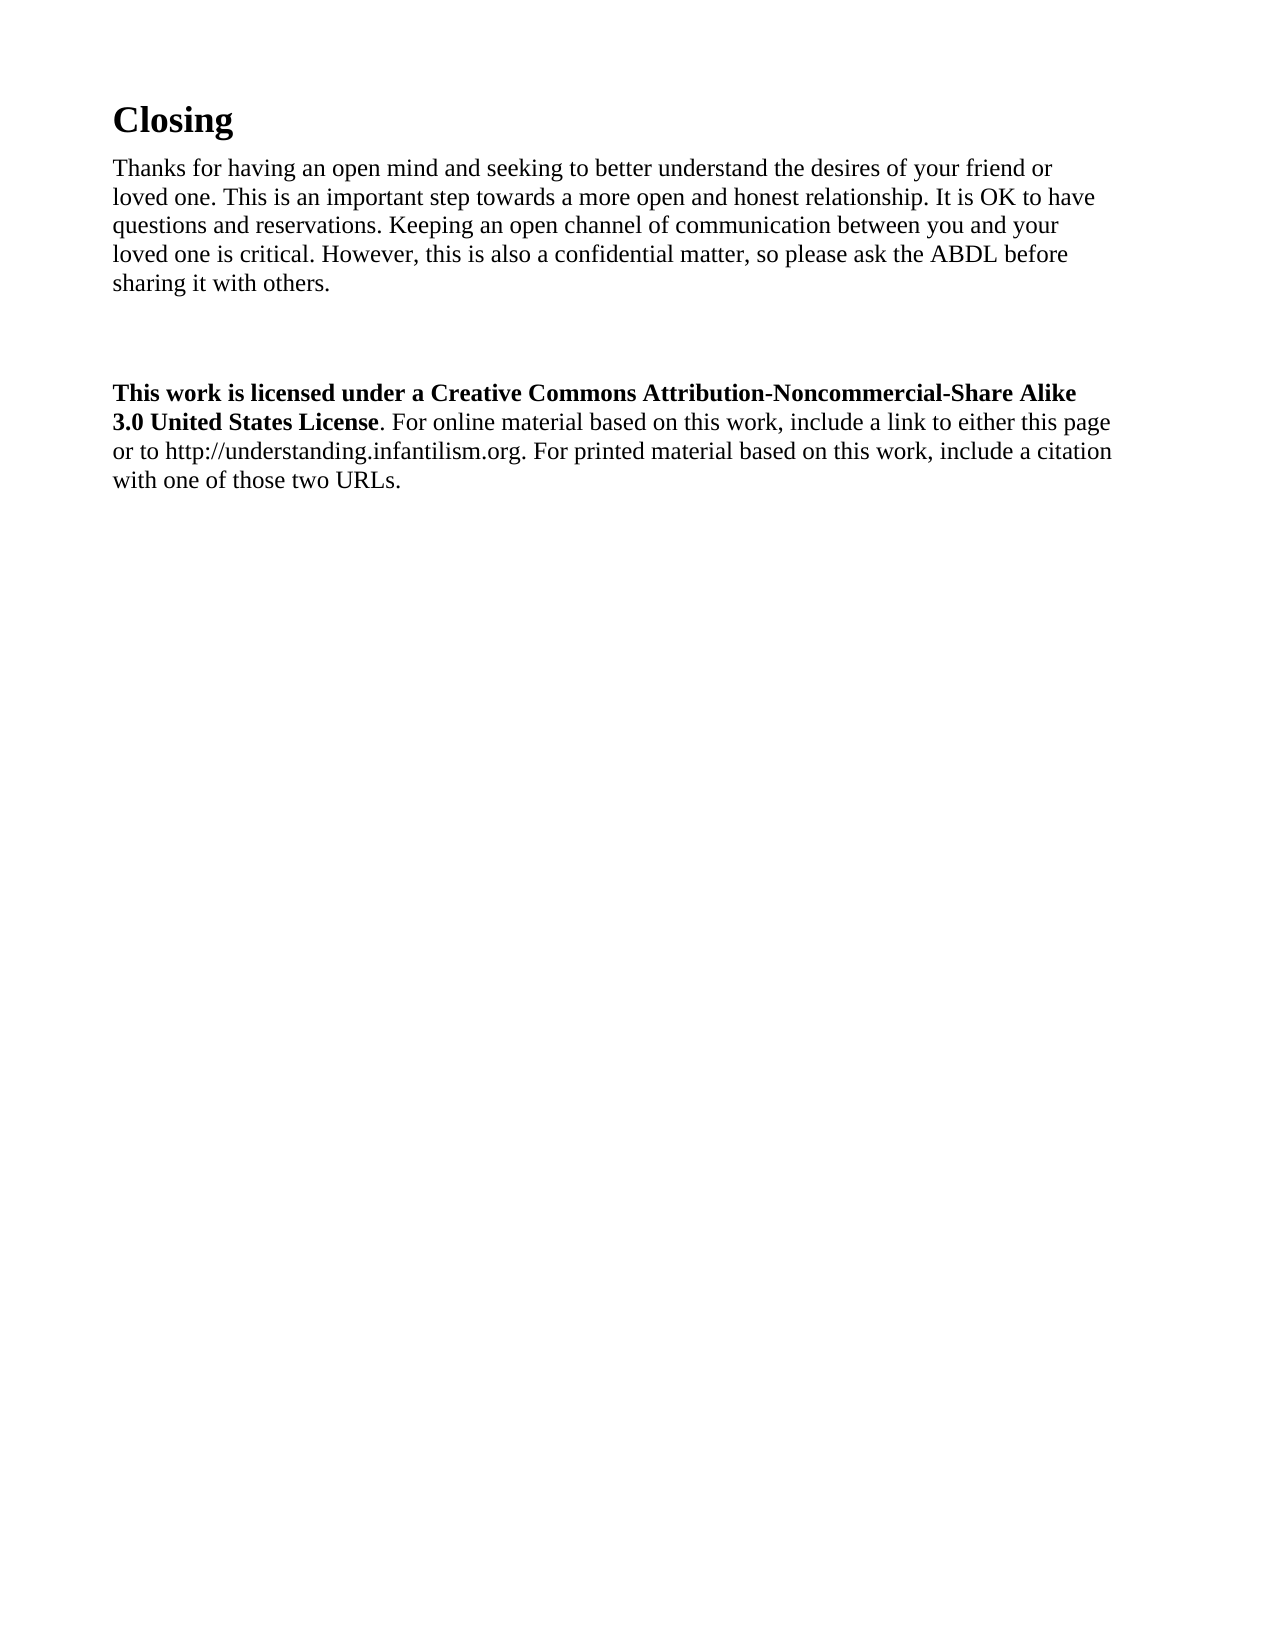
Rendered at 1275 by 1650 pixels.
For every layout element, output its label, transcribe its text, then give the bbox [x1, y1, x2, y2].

text Thanks for having an open mind and seeking to better understand the desires of your friend or loved one. This is an important step towards a more open and honest relationship. It is OK to have questions and reservations. Keeping an open channel of communication between you and your loved one is critical. However, this is also a confidential matter, so please ask the ABDL before sharing it with others. [112, 153, 1112, 297]
text This work is licensed under a Creative Commons Attribution-Noncommercial-Share Alike 3.0 United States License. For online material based on this work, include a link to either this page or to http://understanding.infantilism.org. For printed material based on this work, include a citation with one of those two URLs. [112, 355, 1112, 493]
subtitle Closing [112, 97, 1066, 141]
